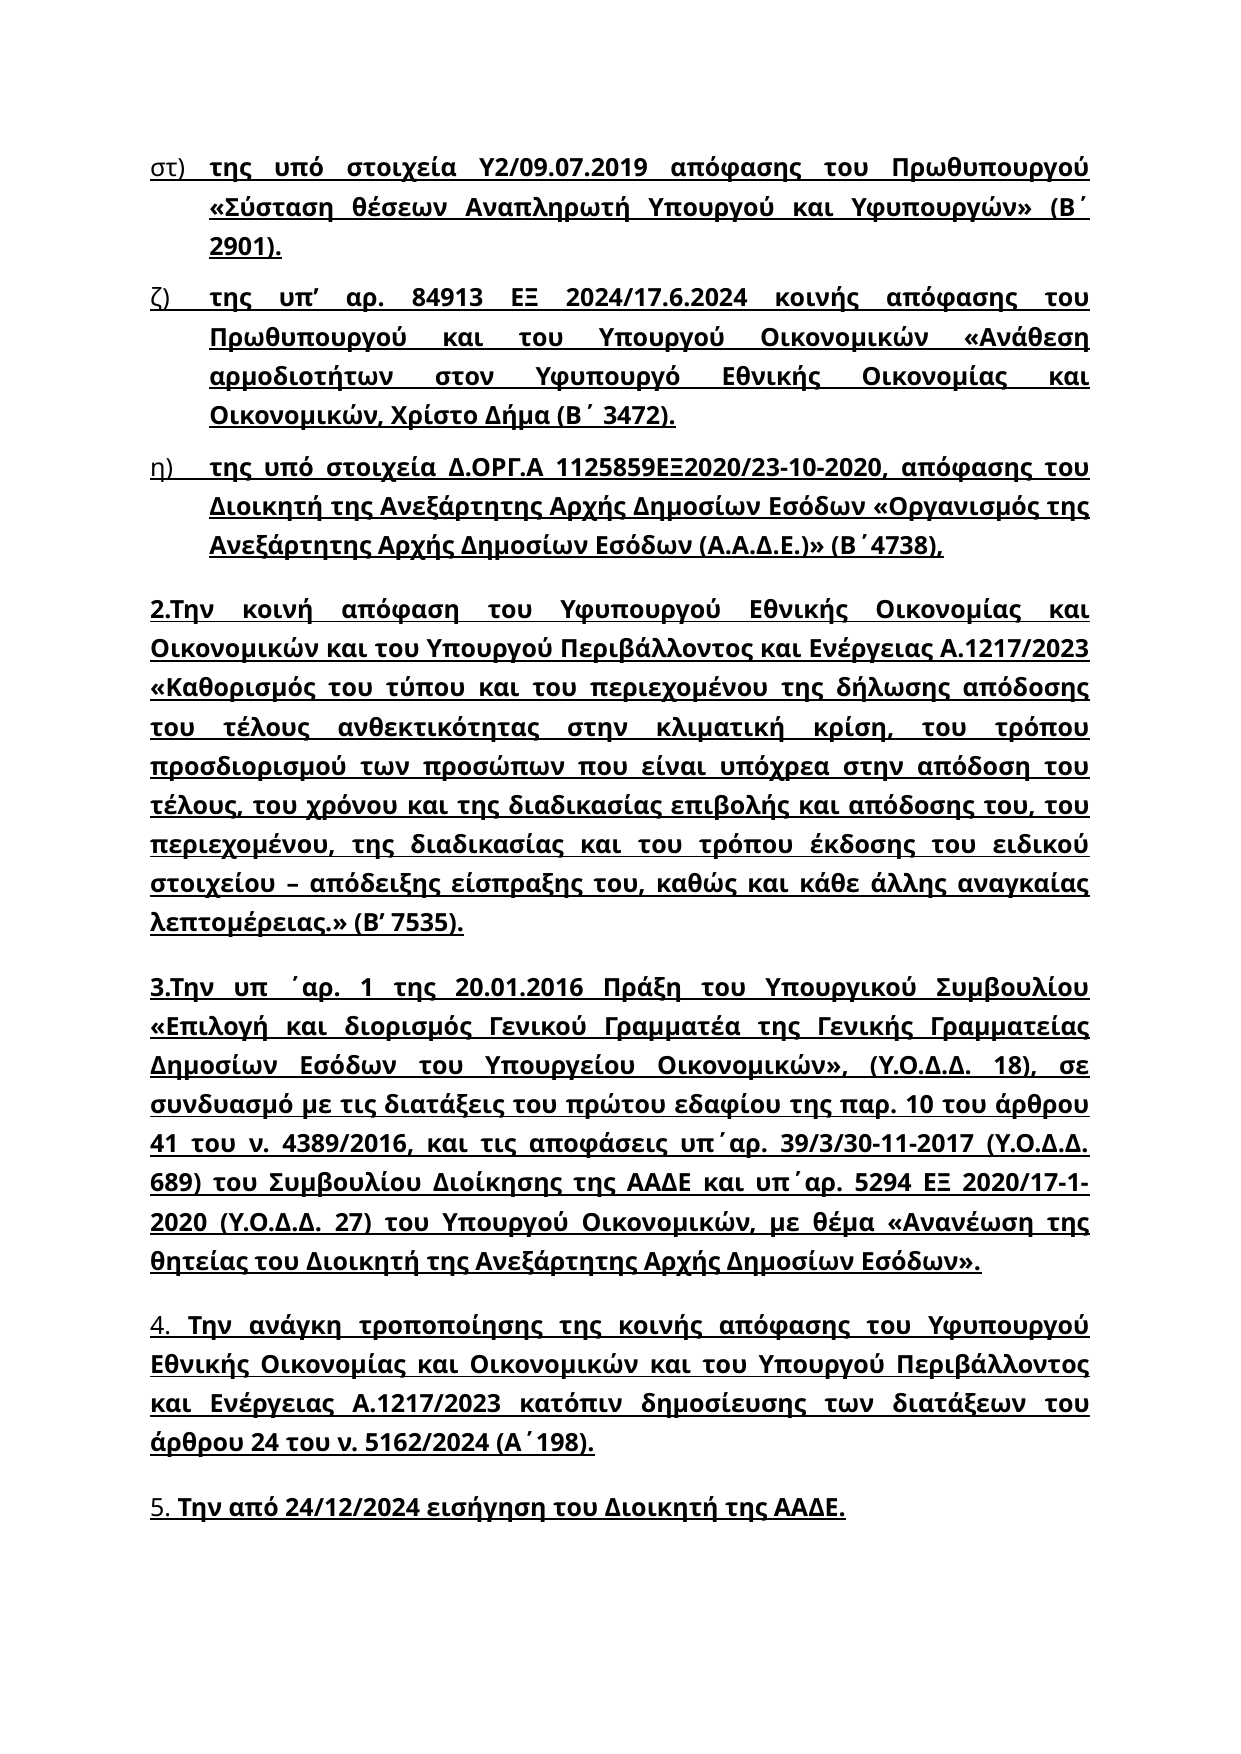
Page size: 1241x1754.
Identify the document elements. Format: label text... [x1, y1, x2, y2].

text 689) του Συμβουλίου Διοίκησης της ΑΑΔΕ και υπ΄αρ. 5294 ΕΞ 2020/17-1- [150, 1157, 1090, 1194]
text προσδιορισμού των προσώπων που είναι υπόχρεα στην απόδοση του [150, 740, 1090, 777]
text «Επιλογή και διορισμός Γενικού Γραμματέα της Γενικής Γραμματείας [150, 1000, 1090, 1037]
text θητείας του Διοικητή της Ανεξάρτητης Αρχής Δημοσίων Εσόδων». [150, 1235, 1090, 1277]
text 3.Την υπ ΄αρ. 1 της 20.01.2016 Πράξη του Υπουργικού Συμβουλίου [150, 969, 1090, 998]
list στ) της υπό στοιχεία Υ2/09.07.2019 απόφασης του Πρωθυπουργού [150, 150, 1090, 179]
text τέλους, του χρόνου και της διαδικασίας επιβολής και απόδοσης του, του [150, 779, 1090, 816]
list ζ) της υπ’ αρ. 84913 ΕΞ 2024/17.6.2024 κοινής απόφασης του [150, 280, 1090, 309]
text 2.Την κοινή απόφαση του Υφυπουργού Εθνικής Οικονομίας και [150, 592, 1090, 621]
text λεπτομέρειας.» (Β’ 7535). [150, 897, 1090, 939]
list «Σύσταση θέσεων Αναπληρωτή Υπουργού και Υφυπουργών» (Β΄ 2901). [150, 181, 1090, 262]
text 41 του ν. 4389/2016, και τις αποφάσεις υπ΄αρ. 39/3/30-11-2017 (Υ.Ο.Δ.Δ. [150, 1117, 1090, 1155]
text άρθρου 24 του ν. 5162/2024 (Α΄198). [150, 1417, 1090, 1459]
text Οικονομικών και του Υπουργού Περιβάλλοντος και Ενέργειας Α.1217/2023 [150, 622, 1090, 660]
text 4. Την ανάγκη τροποποίησης της κοινής απόφασης του Υφυπουργού [150, 1307, 1090, 1336]
text συνδυασμό με τις διατάξεις του πρώτου εδαφίου της παρ. 10 του άρθρου [150, 1078, 1090, 1116]
list Διοικητή της Ανεξάρτητης Αρχής Δημοσίων Εσόδων «Οργανισμός της Ανεξάρτητης Αρχής Δημοσίων Εσόδων (Α.Α.Δ.Ε.)» (Β΄4738), [150, 480, 1090, 562]
list Πρωθυπουργού και του Υπουργού Οικονομικών «Ανάθεση αρμοδιοτήτων στον Υφυπουργό Εθνικής Οικονομίας και Οικονομικών, Χρίστο Δήμα (Β΄ 3472). [150, 311, 1090, 432]
text του τέλους ανθεκτικότητας στην κλιματική κρίση, του τρόπου [150, 701, 1090, 738]
text και Ενέργειας Α.1217/2023 κατόπιν δημοσίευσης των διατάξεων του [150, 1377, 1090, 1415]
text στοιχείου – απόδειξης είσπραξης του, καθώς και κάθε άλλης αναγκαίας [150, 857, 1090, 895]
text «Καθορισμός του τύπου και του περιεχομένου της δήλωσης απόδοσης [150, 662, 1090, 699]
list η) της υπό στοιχεία Δ.ΟΡΓ.Α 1125859ΕΞ2020/23-10-2020, απόφασης του [150, 449, 1090, 478]
text 5. Την από 24/12/2024 εισήγηση του Διοικητή της ΑΑΔΕ. [150, 1489, 1090, 1523]
text 2020 (Υ.Ο.Δ.Δ. 27) του Υπουργού Οικονομικών, με θέμα «Ανανέωση της [150, 1196, 1090, 1233]
text Εθνικής Οικονομίας και Οικονομικών και του Υπουργού Περιβάλλοντος [150, 1338, 1090, 1376]
text Δημοσίων Εσόδων του Υπουργείου Οικονομικών», (Υ.Ο.Δ.Δ. 18), σε [150, 1039, 1090, 1076]
text περιεχομένου, της διαδικασίας και του τρόπου έκδοσης του ειδικού [150, 818, 1090, 856]
